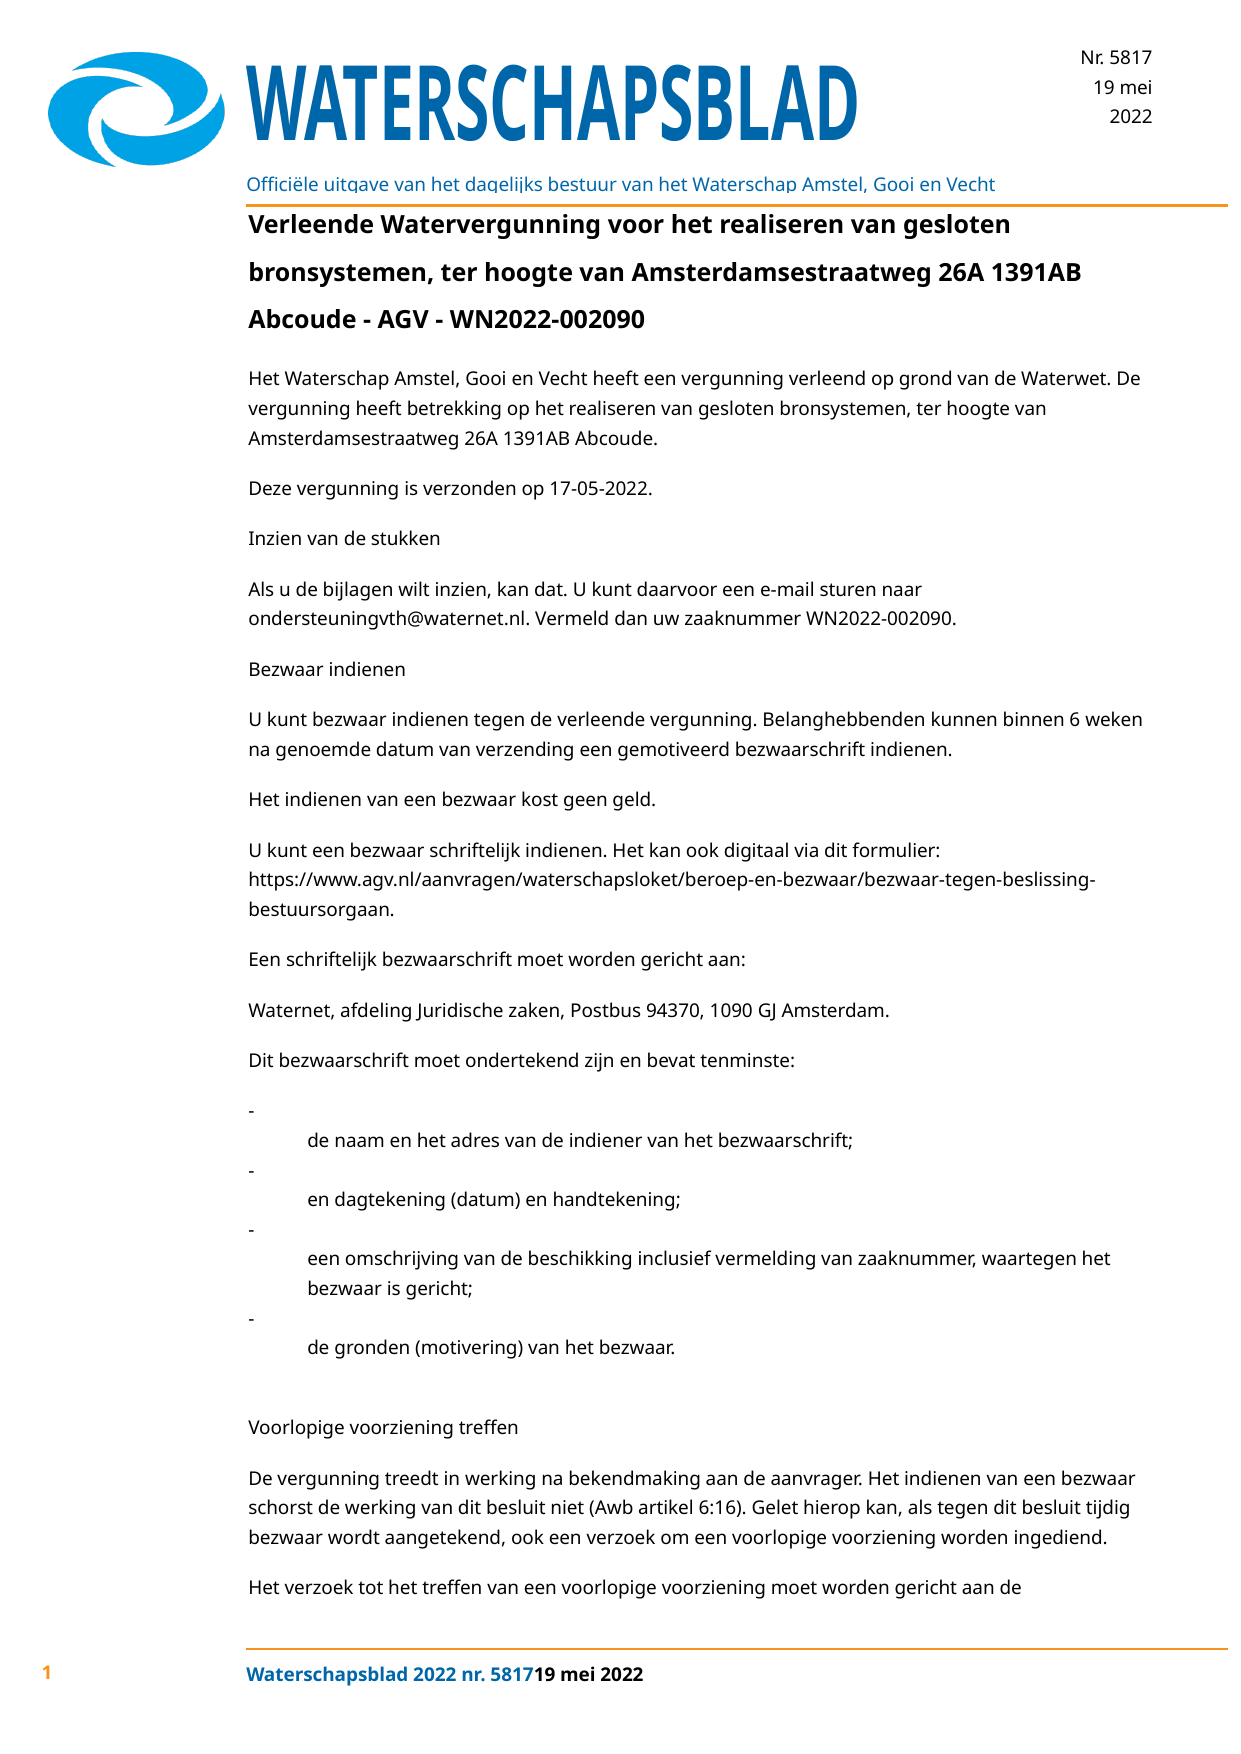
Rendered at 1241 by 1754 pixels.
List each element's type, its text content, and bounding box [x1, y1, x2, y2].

text U kunt een bezwaar schriftelijk indienen. Het kan ook digitaal via dit formulier: https://www.agv.nl/aanvragen/waterschapsloket/beroep-en-bezwaar/bezwaar-tegen-beslissing-bestuursorgaan. [248, 837, 1152, 922]
list en dagtekening (datum) en handtekening; [248, 1186, 1152, 1212]
text Dit bezwaarschrift moet ondertekend zijn en bevat tenminste: [248, 1047, 1152, 1073]
list de gronden (motivering) van het bezwaar. [248, 1334, 1152, 1360]
text Verleende Watervergunning voor het realiseren van gesloten bronsystemen, ter hoogte van Amsterdamsestraatweg 26A 1391AB Abcoude - AGV - WN2022-002090 [248, 207, 1152, 336]
list een omschrijving van de beschikking inclusief vermelding van zaaknummer, waartegen het bezwaar is gericht; [248, 1246, 1152, 1301]
text U kunt bezwaar indienen tegen de verleende vergunning. Belanghebbenden kunnen binnen 6 weken na genoemde datum van verzending een gemotiveerd bezwaarschrift indienen. [248, 706, 1152, 762]
list de naam en het adres van de indiener van het bezwaarschrift; [248, 1127, 1152, 1153]
text Bezwaar indienen [248, 656, 1152, 682]
text Als u de bijlagen wilt inzien, kan dat. U kunt daarvoor een e-mail sturen naar ondersteuningvth@waternet.nl. Vermeld dan uw zaaknummer WN2022-002090. [248, 576, 1152, 631]
text Een schriftelijk bezwaarschrift moet worden gericht aan: [248, 946, 1152, 972]
text Het verzoek tot het treffen van een voorlopige voorziening moet worden gericht aan de [248, 1574, 1152, 1600]
picture [41, 47, 231, 172]
text Inzien van de stukken [248, 526, 1152, 551]
text Het Waterschap Amstel, Gooi en Vecht heeft een vergunning verleend op grond van de Waterwet. De vergunning heeft betrekking op het realiseren van gesloten bronsystemen, ter hoogte van Amsterdamsestraatweg 26A 1391AB Abcoude. [248, 366, 1152, 450]
text De vergunning treedt in werking na bekendmaking aan de aanvrager. Het indienen van een bezwaar schorst de werking van dit besluit niet (Awb artikel 6:16). Gelet hierop kan, als tegen dit besluit tijdig bezwaar wordt aangetekend, ook een verzoek om een voorlopige voorziening worden ingediend. [248, 1465, 1152, 1549]
text Deze vergunning is verzonden op 17-05-2022. [248, 475, 1152, 501]
text Voorlopige voorziening treffen [248, 1414, 1152, 1440]
text Het indienen van een bezwaar kost geen geld. [248, 786, 1152, 812]
text Waternet, afdeling Juridische zaken, Postbus 94370, 1090 GJ Amsterdam. [248, 997, 1152, 1022]
